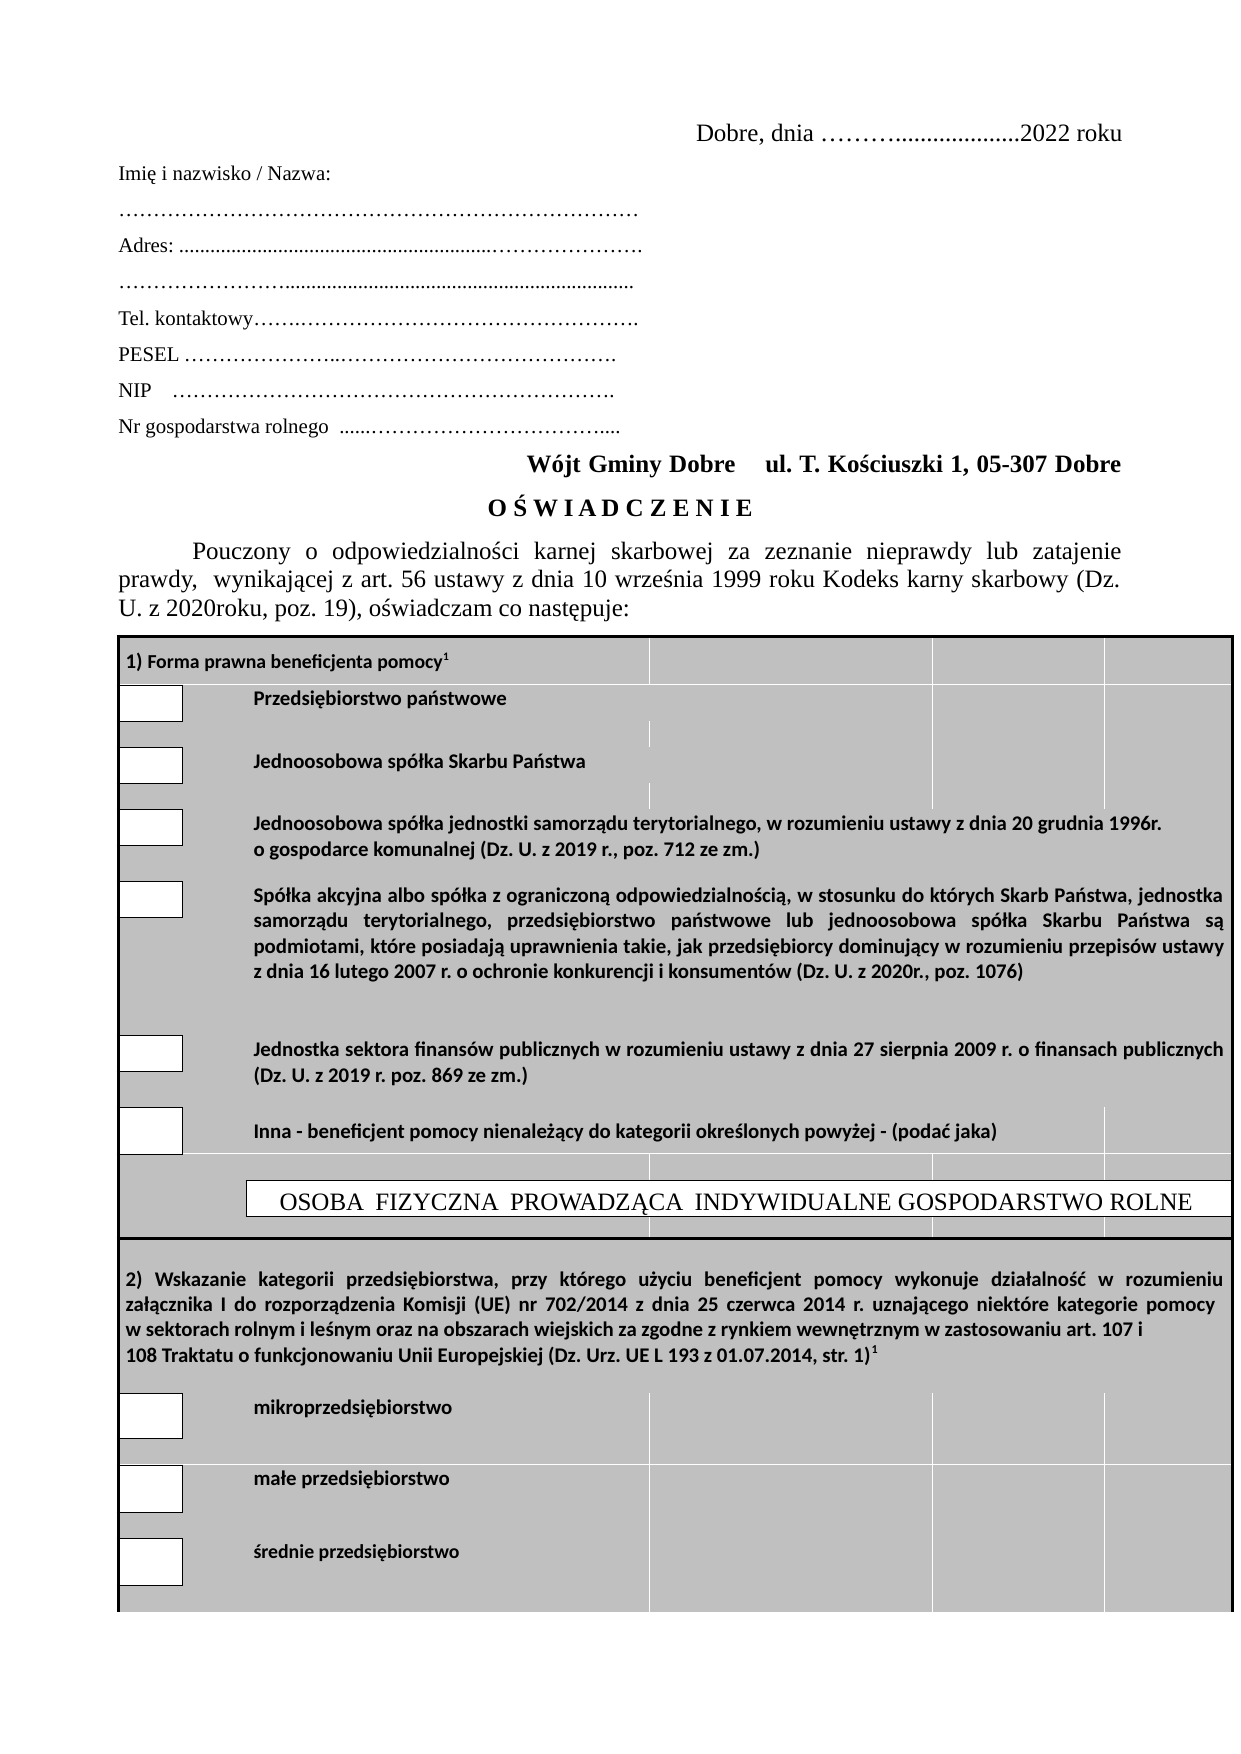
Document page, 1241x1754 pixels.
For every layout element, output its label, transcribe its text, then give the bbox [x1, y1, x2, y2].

table_cell [1071, 1465, 1104, 1512]
table_header [1038, 638, 1071, 684]
table_cell [614, 1512, 649, 1538]
table_cell [1171, 1438, 1231, 1464]
table_cell [1138, 1107, 1171, 1153]
table_cell [791, 1438, 827, 1464]
table_cell [897, 685, 932, 721]
table_cell [933, 1585, 968, 1612]
table_cell [721, 1217, 756, 1237]
table_cell [968, 1538, 1003, 1585]
table_cell [344, 1217, 376, 1237]
table_cell [1138, 1465, 1171, 1512]
table_cell [182, 1154, 246, 1180]
table_cell [1105, 1393, 1138, 1438]
table_cell [293, 1154, 325, 1180]
table_header [543, 638, 578, 684]
table_cell [827, 1154, 862, 1180]
table_cell [933, 685, 968, 721]
table_cell [721, 1393, 756, 1438]
table_cell [507, 1512, 543, 1538]
table_cell [1003, 1438, 1038, 1464]
table_cell [614, 1393, 649, 1438]
table_cell [756, 1438, 791, 1464]
table_cell [650, 1538, 685, 1585]
table_cell [120, 918, 182, 953]
table_header [1071, 638, 1104, 684]
table_cell Jednostka sektora finansów publicznych w rozumieniu ustawy z dnia 27 sierpnia 2009 r. o finansach publicznych (Dz. U. z 2019 r. poz. 869 ze zm.) [246, 1035, 1231, 1107]
table_cell [182, 721, 246, 747]
table_cell [408, 721, 439, 747]
table_cell [791, 1538, 827, 1585]
text Imię i nazwisko / Nazwa: [118, 161, 1122, 185]
table_cell [1138, 1154, 1171, 1180]
table_cell [1071, 1512, 1104, 1538]
table_cell [507, 1393, 543, 1438]
table_cell [1138, 1585, 1171, 1612]
table_cell [827, 1465, 862, 1512]
table_header [827, 638, 862, 684]
table_header [968, 638, 1003, 684]
table_cell [862, 1465, 897, 1512]
table_cell [408, 783, 439, 809]
table_cell [1071, 1585, 1104, 1612]
table_cell [1171, 783, 1231, 809]
table_cell [1038, 721, 1071, 747]
table_cell [408, 1438, 439, 1464]
table_cell [1038, 1512, 1071, 1538]
table_cell [246, 783, 293, 809]
table_cell [1171, 685, 1231, 721]
table_cell [183, 747, 246, 783]
table_cell [344, 1438, 376, 1464]
table_cell [120, 1439, 182, 1464]
table_cell [756, 1154, 791, 1180]
table_cell [968, 1512, 1003, 1538]
table_cell [120, 1216, 182, 1237]
table_cell [471, 1512, 507, 1538]
table_cell [1038, 1154, 1071, 1180]
table_cell [507, 1585, 543, 1612]
table_header [1138, 638, 1171, 684]
table_cell [246, 1512, 293, 1538]
table_cell [1038, 1465, 1071, 1512]
table_cell [408, 1585, 439, 1612]
table_cell [933, 1465, 968, 1512]
table_cell [968, 1217, 1003, 1237]
table_cell [471, 1217, 507, 1237]
table_cell [862, 1393, 897, 1438]
table_cell [1071, 1393, 1104, 1438]
table_header [897, 638, 932, 684]
table_cell [791, 1393, 827, 1438]
table_cell [614, 1538, 649, 1585]
table_cell [1003, 747, 1038, 783]
table_cell [471, 1465, 507, 1512]
table_cell [1003, 1393, 1038, 1438]
table_cell [721, 747, 756, 783]
table_cell [578, 1438, 614, 1464]
table_cell [721, 1512, 756, 1538]
table_header [650, 638, 685, 684]
text Nr gospodarstwa rolnego ......…………………………….... [118, 413, 1122, 438]
table_cell [1105, 685, 1138, 721]
table_cell [325, 783, 344, 809]
table_cell [376, 783, 408, 809]
table_cell [344, 1154, 376, 1180]
table_cell [120, 882, 182, 917]
table_cell [721, 1465, 756, 1512]
table_cell [614, 1217, 649, 1237]
table_cell [1003, 1585, 1038, 1612]
table_cell [120, 1466, 182, 1512]
table_cell [182, 1180, 246, 1216]
table_cell [1003, 783, 1038, 809]
table_cell [543, 1154, 578, 1180]
table_cell [968, 685, 1003, 721]
table_cell [862, 1538, 897, 1585]
table_cell [376, 1154, 408, 1180]
table_cell [1003, 1465, 1038, 1512]
table_cell [120, 953, 182, 989]
table_cell [293, 1512, 325, 1538]
table_cell [507, 1538, 543, 1585]
table_cell [325, 1512, 344, 1538]
table_cell [827, 747, 862, 783]
table_cell [182, 1438, 246, 1464]
table_cell [721, 1438, 756, 1464]
table_cell małe przedsiębiorstwo [246, 1465, 471, 1512]
table_cell Spółka akcyjna albo spółka z ograniczoną odpowiedzialnością, w stosunku do których Skarb Państwa, jednostka samorządu terytorialnego, przedsiębiorstwo państwowe lub jednoosobowa spółka Skarbu Państwa są podmiotami, które posiadają uprawnienia takie, jak przedsiębiorcy dominujący w rozumieniu przepisów ustawy z dnia 16 lutego 2007 r. o ochronie konkurencji i konsumentów (Dz. U. z 2020r., poz. 1076) [246, 881, 1231, 1035]
table_cell [650, 1154, 685, 1180]
table_cell [182, 1071, 246, 1107]
table_cell [578, 1465, 614, 1512]
table_cell [507, 1154, 543, 1180]
table_cell [439, 1512, 471, 1538]
table_cell [1003, 721, 1038, 747]
table_cell [897, 1154, 932, 1180]
table_cell [344, 783, 376, 809]
table_cell [721, 685, 756, 721]
table_cell [325, 721, 344, 747]
table_cell [721, 721, 756, 747]
table_cell [721, 1585, 756, 1612]
table_header 1) Forma prawna beneficjenta pomocy1 [120, 638, 471, 684]
table_cell [862, 685, 897, 721]
table_cell [182, 917, 246, 953]
table_cell [933, 1512, 968, 1538]
table_cell [293, 1438, 325, 1464]
table_cell [183, 881, 246, 917]
table_cell [933, 1438, 968, 1464]
table_cell 2) Wskazanie kategorii przedsiębiorstwa, przy którego użyciu beneficjent pomocy wykonuje działalność w rozumieniu załącznika I do rozporządzenia Komisji (UE) nr 702/2014 z dnia 25 czerwca 2014 r. uznającego niektóre kategorie pomocy w sektorach rolnym i leśnym oraz na obszarach wiejskich za zgodne z rynkiem wewnętrznym w zastosowaniu art. 107 i 108 Traktatu o funkcjonowaniu Unii Europejskiej (Dz. Urz. UE L 193 z 01.07.2014, str. 1)1 [120, 1240, 1231, 1393]
table_cell [1171, 1465, 1231, 1512]
table_header [1105, 638, 1138, 684]
table_cell [1038, 783, 1071, 809]
table_cell [650, 721, 685, 747]
table_cell [1071, 783, 1104, 809]
table_cell [471, 1154, 507, 1180]
table_cell [827, 1217, 862, 1237]
table_cell [183, 809, 246, 845]
table_cell [182, 1216, 246, 1237]
table_cell [1038, 685, 1071, 721]
table_cell [1105, 1512, 1138, 1538]
table_cell [376, 1585, 408, 1612]
table_cell [120, 1539, 182, 1585]
table_cell [344, 721, 376, 747]
table_cell [439, 1438, 471, 1464]
table_header [578, 638, 614, 684]
table_cell [897, 747, 932, 783]
table_cell [120, 1072, 182, 1107]
table_cell [120, 1108, 182, 1153]
table_cell [1071, 747, 1104, 783]
table_cell [1038, 1217, 1071, 1237]
table_cell [933, 1154, 968, 1180]
table_cell [1171, 747, 1231, 783]
table_cell [650, 1465, 685, 1512]
table_cell [376, 1438, 408, 1464]
table_cell [578, 783, 614, 809]
table_cell [183, 1107, 246, 1153]
table_cell [685, 1438, 721, 1464]
table_cell [1171, 1217, 1231, 1237]
table_cell [685, 747, 721, 783]
table_cell [543, 783, 578, 809]
table_cell [1138, 1538, 1171, 1585]
table_cell [120, 989, 182, 1035]
table_cell [246, 1217, 293, 1237]
table_cell [862, 1512, 897, 1538]
table_cell [1171, 1585, 1231, 1612]
table_cell [182, 989, 246, 1035]
table_header [507, 638, 543, 684]
table_cell [897, 1393, 932, 1438]
table_cell [1105, 721, 1138, 747]
table_cell mikroprzedsiębiorstwo [246, 1393, 471, 1438]
table_cell [968, 1154, 1003, 1180]
table_cell [182, 953, 246, 989]
table_cell [182, 845, 246, 881]
table_cell [471, 1393, 507, 1438]
table_cell [293, 783, 325, 809]
table_cell [120, 1036, 182, 1071]
table_cell [293, 1585, 325, 1612]
table_cell [862, 1585, 897, 1612]
table_cell Inna - beneficjent pomocy nienależący do kategorii określonych powyżej - (podać jaka) [246, 1107, 1038, 1153]
table_cell [471, 1585, 507, 1612]
text ………………………………………………………………… [118, 197, 1122, 221]
table_header [721, 638, 756, 684]
table_cell [1071, 1217, 1104, 1237]
table_cell [650, 1393, 685, 1438]
table_cell [120, 1586, 182, 1612]
table_cell [507, 1465, 543, 1512]
table_cell [827, 721, 862, 747]
table_cell [120, 846, 182, 881]
table_cell [439, 1154, 471, 1180]
table_cell [183, 1393, 246, 1438]
table_cell [182, 1512, 246, 1538]
table_cell [1138, 721, 1171, 747]
table_header [685, 638, 721, 684]
table_cell [1071, 721, 1104, 747]
table_cell [408, 1217, 439, 1237]
table_cell [120, 1180, 182, 1216]
table_cell [325, 1585, 344, 1612]
table_cell [408, 1512, 439, 1538]
table_cell [543, 1393, 578, 1438]
table_cell [1071, 685, 1104, 721]
table_cell [897, 1217, 932, 1237]
table_cell [246, 721, 293, 747]
table_cell [685, 783, 721, 809]
text ……………………................................................................... [118, 269, 1122, 293]
table_cell [614, 721, 649, 747]
table_cell [325, 1154, 344, 1180]
table_cell [1038, 1393, 1071, 1438]
table_cell [1038, 1585, 1071, 1612]
table_cell [246, 1585, 293, 1612]
table_cell [344, 1512, 376, 1538]
table_cell [120, 722, 182, 747]
table_cell [791, 783, 827, 809]
table_cell [183, 1035, 246, 1071]
table_cell [756, 1217, 791, 1237]
table_cell [182, 1585, 246, 1612]
table_cell [246, 1438, 293, 1464]
table_cell [933, 783, 968, 809]
table_cell [756, 1512, 791, 1538]
table_cell [650, 1217, 685, 1237]
table_cell [578, 1154, 614, 1180]
table_cell [968, 1465, 1003, 1512]
text Adres: ............................................................…………………. [118, 233, 1122, 257]
table_cell [1038, 747, 1071, 783]
table_cell [439, 721, 471, 747]
table_cell [376, 1217, 408, 1237]
table_cell [439, 783, 471, 809]
table_cell [897, 721, 932, 747]
table_cell [933, 747, 968, 783]
table_cell [1105, 783, 1138, 809]
table_cell [1038, 1107, 1071, 1153]
table_cell [120, 686, 182, 721]
table_cell [862, 783, 897, 809]
table_cell [120, 748, 182, 783]
table_cell [862, 1217, 897, 1237]
table_cell [1003, 1154, 1038, 1180]
table_cell [507, 1438, 543, 1464]
text PESEL …………………..…………………………………. [118, 341, 1122, 366]
table_cell [471, 721, 507, 747]
table_cell [543, 1438, 578, 1464]
table_cell [1003, 1512, 1038, 1538]
table_cell [756, 1585, 791, 1612]
table_cell [1071, 1107, 1104, 1153]
table_cell [543, 1217, 578, 1237]
table_cell [1071, 1154, 1104, 1180]
table_cell [897, 1438, 932, 1464]
table_cell [897, 1538, 932, 1585]
table_cell [120, 1155, 182, 1180]
table_cell [1138, 685, 1171, 721]
table_cell [182, 783, 246, 809]
table_cell [685, 1465, 721, 1512]
table_cell [614, 1438, 649, 1464]
table_cell [325, 1438, 344, 1464]
table_cell [578, 1217, 614, 1237]
table_cell [439, 1217, 471, 1237]
table_cell [507, 1217, 543, 1237]
table_cell [120, 1394, 182, 1438]
table_cell [543, 721, 578, 747]
table_cell [1171, 1107, 1231, 1153]
table_cell [614, 1465, 649, 1512]
table_cell [614, 783, 649, 809]
table_cell [578, 1585, 614, 1612]
table_cell [685, 721, 721, 747]
text NIP ………………………………………………………. [118, 377, 1122, 402]
table_header [614, 638, 649, 684]
table_cell [1138, 747, 1171, 783]
table_cell [1003, 1217, 1038, 1237]
table_cell [862, 1438, 897, 1464]
table_cell [614, 1154, 649, 1180]
table_cell [120, 1513, 182, 1538]
table_cell [968, 721, 1003, 747]
table_cell [543, 1538, 578, 1585]
table_cell [791, 1585, 827, 1612]
table_cell [1071, 1538, 1104, 1585]
table_cell [325, 1217, 344, 1237]
table_cell [756, 783, 791, 809]
table_cell [376, 1512, 408, 1538]
table_cell [1171, 809, 1231, 845]
table_cell [685, 1217, 721, 1237]
table_cell [933, 721, 968, 747]
table_cell [578, 1512, 614, 1538]
table_cell [827, 1393, 862, 1438]
table_cell [1171, 1393, 1231, 1438]
table_cell [1138, 1512, 1171, 1538]
table_cell [1038, 1438, 1071, 1464]
table_cell [933, 1217, 968, 1237]
table_cell [968, 1585, 1003, 1612]
table_cell [756, 1538, 791, 1585]
table_cell [1003, 1538, 1038, 1585]
table_cell [471, 1538, 507, 1585]
table_cell [1171, 1538, 1231, 1585]
table_cell [183, 685, 246, 721]
table_cell [756, 1393, 791, 1438]
table_cell [862, 721, 897, 747]
table_cell [1171, 845, 1231, 881]
table_cell [897, 783, 932, 809]
table_cell [1105, 1585, 1138, 1612]
table_cell [862, 747, 897, 783]
table_cell [756, 685, 791, 721]
table_cell [246, 1154, 293, 1180]
table_cell [120, 810, 182, 845]
table_header [756, 638, 791, 684]
table_header [862, 638, 897, 684]
table_cell [1171, 1154, 1231, 1180]
table_cell [650, 1438, 685, 1464]
table_cell [543, 1585, 578, 1612]
table_cell [756, 721, 791, 747]
table_cell Jednoosobowa spółka jednostki samorządu terytorialnego, w rozumieniu ustawy z dnia 20 grudnia 1996r. o gospodarce komunalnej (Dz. U. z 2019 r., poz. 712 ze zm.) [246, 809, 1171, 881]
table_cell [827, 1538, 862, 1585]
table_cell [791, 721, 827, 747]
table_cell [471, 1438, 507, 1464]
table_cell [120, 784, 182, 809]
table_cell [293, 1217, 325, 1237]
table_cell Przedsiębiorstwo państwowe [246, 685, 721, 721]
table_cell [1105, 1465, 1138, 1512]
table_cell [507, 721, 543, 747]
table_cell [827, 1438, 862, 1464]
table_cell [1138, 1217, 1171, 1237]
table_cell [578, 1538, 614, 1585]
table_cell [1003, 685, 1038, 721]
table_cell [543, 1465, 578, 1512]
table_cell [897, 1512, 932, 1538]
table_header [933, 638, 968, 684]
table_cell [791, 747, 827, 783]
table_cell [507, 783, 543, 809]
table_cell [968, 1393, 1003, 1438]
table_header [1171, 638, 1231, 684]
table_cell [1038, 1538, 1071, 1585]
table_cell [1171, 721, 1231, 747]
table_cell [1105, 1217, 1138, 1237]
table_cell [685, 1393, 721, 1438]
table_header [1003, 638, 1038, 684]
table_cell [1171, 1512, 1231, 1538]
table_cell [471, 783, 507, 809]
table_cell [968, 783, 1003, 809]
table_cell [344, 1585, 376, 1612]
table_cell [968, 747, 1003, 783]
table_cell [791, 1465, 827, 1512]
table_cell [827, 783, 862, 809]
table_cell [183, 1465, 246, 1512]
table_cell [650, 783, 685, 809]
table_cell [1071, 1438, 1104, 1464]
table_cell [968, 1438, 1003, 1464]
table_cell [862, 1154, 897, 1180]
table_cell Jednoosobowa spółka Skarbu Państwa [246, 747, 685, 783]
table_cell [578, 1393, 614, 1438]
table_cell [897, 1465, 932, 1512]
text Wójt Gminy Dobre ul. T. Kościuszki 1, 05-307 Dobre O Ś W I A D C Z E N I E [118, 449, 1122, 521]
table_cell [897, 1585, 932, 1612]
text Dobre, dnia ………....................2022 roku [118, 118, 1122, 147]
table_cell [614, 1585, 649, 1612]
table_cell [827, 685, 862, 721]
text Tel. kontaktowy…….…………………………………………. [118, 305, 1122, 329]
table_cell [791, 1217, 827, 1237]
table_cell [543, 1512, 578, 1538]
table_cell [1138, 783, 1171, 809]
table_cell [721, 1538, 756, 1585]
table_cell [376, 721, 408, 747]
table_cell średnie przedsiębiorstwo [246, 1538, 471, 1585]
table_cell [721, 783, 756, 809]
table_cell [1105, 1107, 1138, 1153]
table_cell [827, 1585, 862, 1612]
table_cell [756, 1465, 791, 1512]
table_cell [933, 1538, 968, 1585]
table_cell [791, 1512, 827, 1538]
table_cell [721, 1154, 756, 1180]
table_cell [827, 1512, 862, 1538]
table_cell [439, 1585, 471, 1612]
table_cell [1138, 1438, 1171, 1464]
table_cell [685, 1538, 721, 1585]
table_cell [1105, 747, 1138, 783]
table_cell [408, 1154, 439, 1180]
table_cell [1105, 1154, 1138, 1180]
table_header [791, 638, 827, 684]
table_cell OSOBA FIZYCZNA PROWADZĄCA INDYWIDUALNE GOSPODARSTWO ROLNE [247, 1181, 1231, 1216]
table_cell [183, 1538, 246, 1585]
table_cell [650, 1512, 685, 1538]
table_cell [293, 721, 325, 747]
text Pouczony o odpowiedzialności karnej skarbowej za zeznanie nieprawdy lub zatajenie prawdy, wynikającej z art. 56 ustawy z dnia 10 września 1999 roku Kodeks karny skarbowy (Dz. U. z 2020roku, poz. 19), oświadczam co następuje: [118, 536, 1122, 622]
table_cell [685, 1585, 721, 1612]
table_header [471, 638, 507, 684]
table_cell [650, 1585, 685, 1612]
table_cell [933, 1393, 968, 1438]
table_cell [1105, 1438, 1138, 1464]
table_cell [791, 1154, 827, 1180]
table_cell [1105, 1538, 1138, 1585]
table_cell [685, 1154, 721, 1180]
table_cell [578, 721, 614, 747]
table_cell [685, 1512, 721, 1538]
table_cell [1138, 1393, 1171, 1438]
table_cell [756, 747, 791, 783]
table_cell [791, 685, 827, 721]
